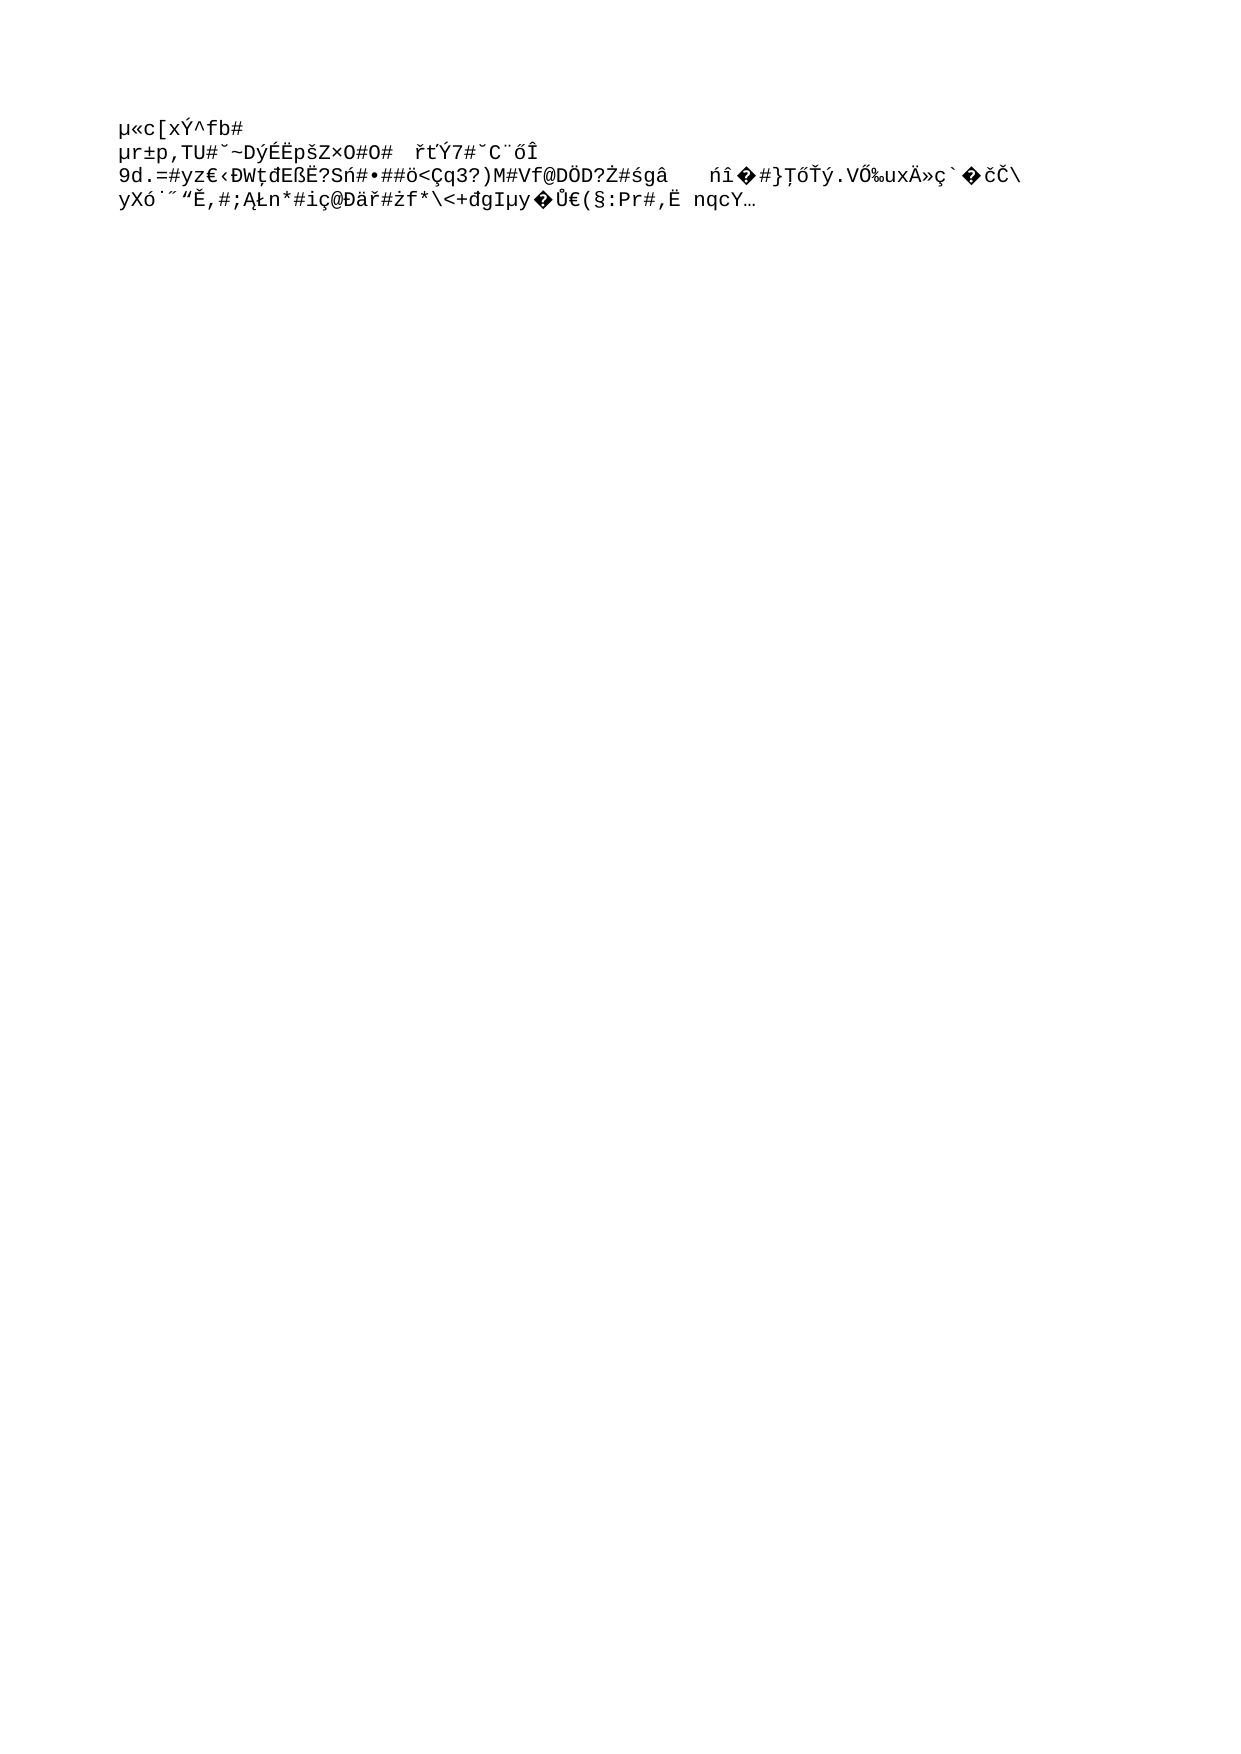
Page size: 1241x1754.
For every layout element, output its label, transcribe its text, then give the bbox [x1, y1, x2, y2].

text µ«c[xÝ^fb# µr±p‚TU#˘~D­ýÉËpšZ×O#O# řťÝ7#˘C¨őÎ 9d.=#yz€‹ĐWţđEßË?Sń#•##ö<Çq3?)M#Vf@DÖD?Ż#śgâ ńî�#}ŢőŤý.VŐ‰uxÄ»ç`�čČ\yXó˙˝“Ě,#;ĄŁn*#iç@Đäř#żf*\<+đgIµy�Ů€(§:Pr#‚Ë nqcY… [118, 118, 1122, 213]
